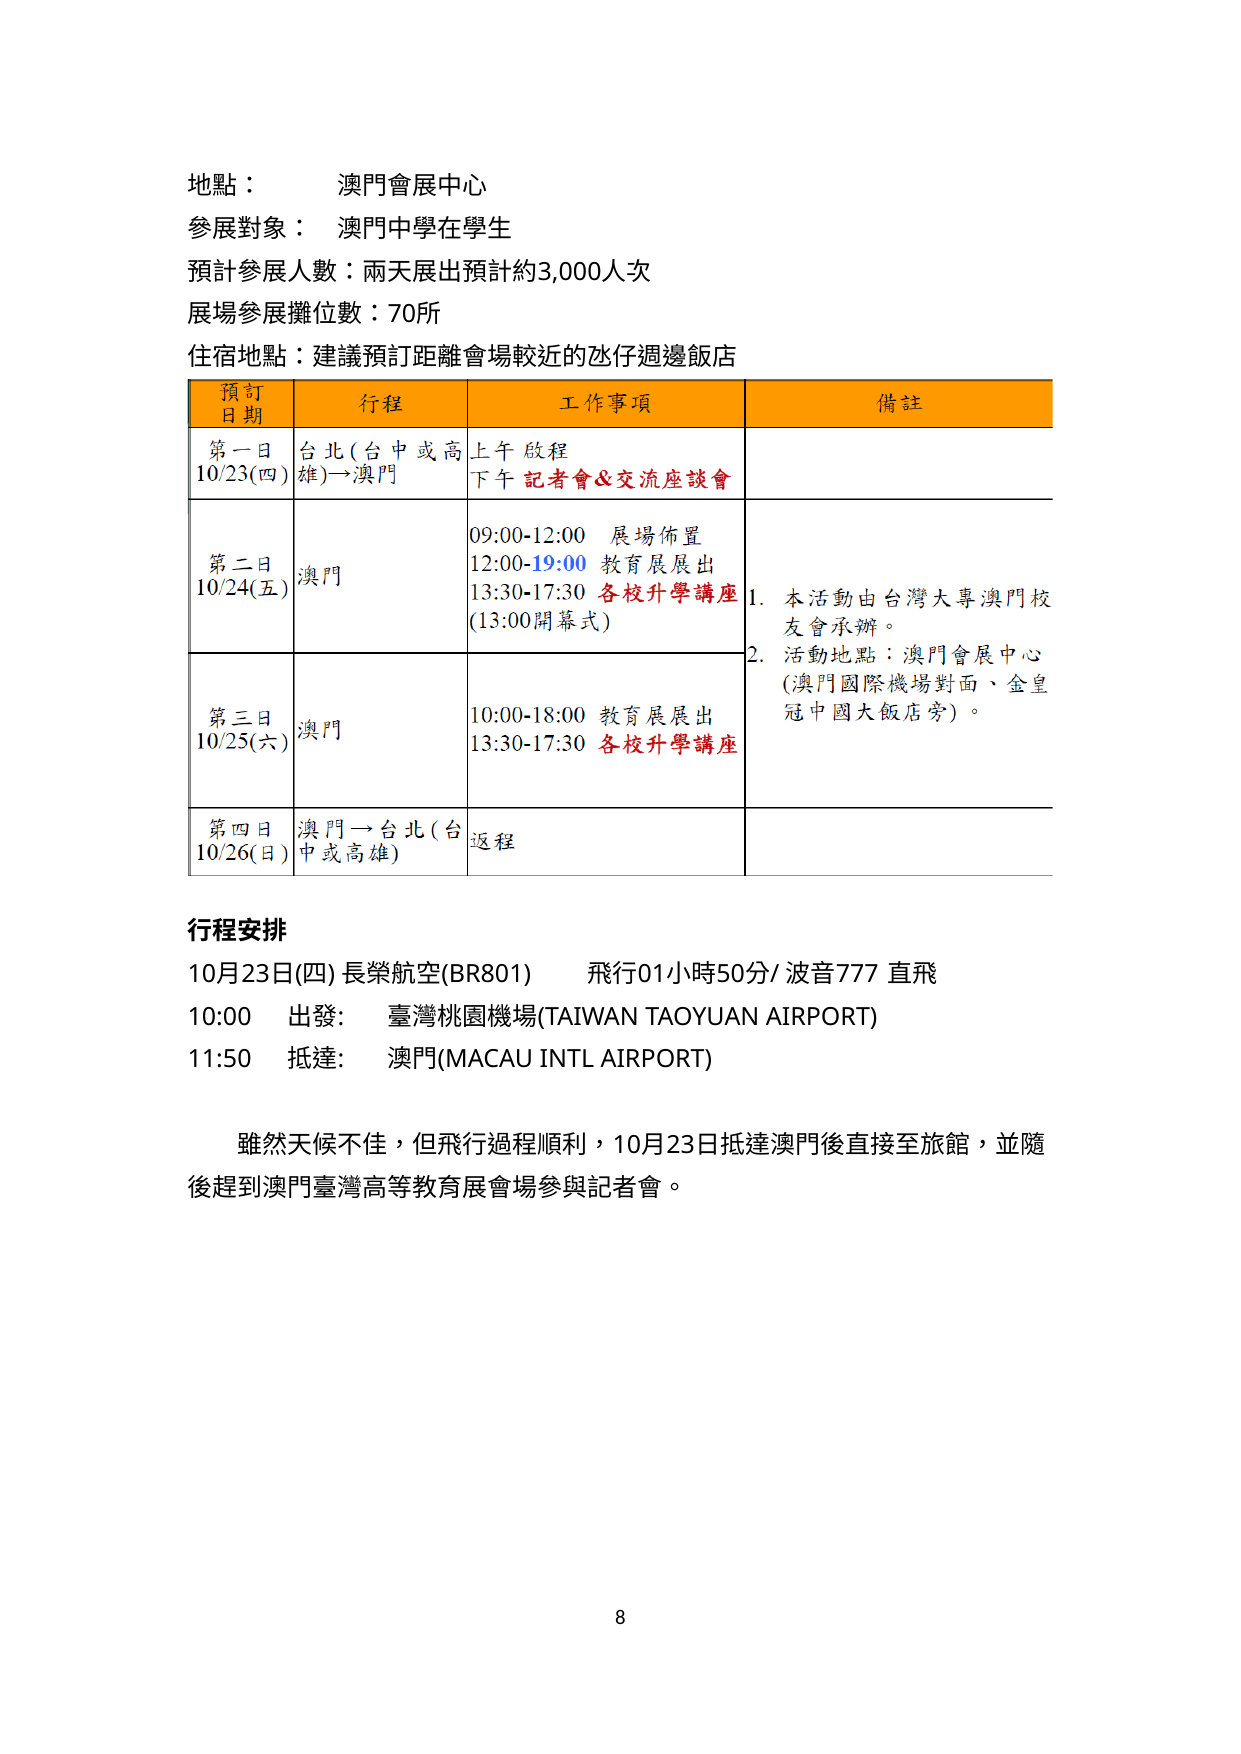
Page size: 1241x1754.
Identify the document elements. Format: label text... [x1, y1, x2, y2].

text 地點： 澳門會展中心 [187, 164, 1053, 202]
text 雖然天候不佳，但飛行過程順利，10月23日抵達澳門後直接至旅館，並隨後趕到澳門臺灣高等教育展會場參與記者會。 [187, 1124, 1053, 1204]
text 11:50 抵達: 澳門(MACAU INTL AIRPORT) [187, 1038, 1053, 1076]
text 住宿地點：建議預訂距離會場較近的氹仔週邊飯店 [187, 336, 1053, 374]
text 參展對象： 澳門中學在學生 [187, 207, 1053, 245]
text 預計參展人數：兩天展出預計約3,000人次 [187, 250, 1053, 288]
text 10月23日(四) 長榮航空(BR801) 飛行01小時50分/ 波音777 直飛 [187, 952, 1053, 990]
text 10:00 出發: 臺灣桃園機場(TAIWAN TAOYUAN AIRPORT) [187, 995, 1053, 1033]
text 展場參展攤位數：70所 [187, 293, 1053, 331]
text 行程安排 [187, 909, 1053, 947]
